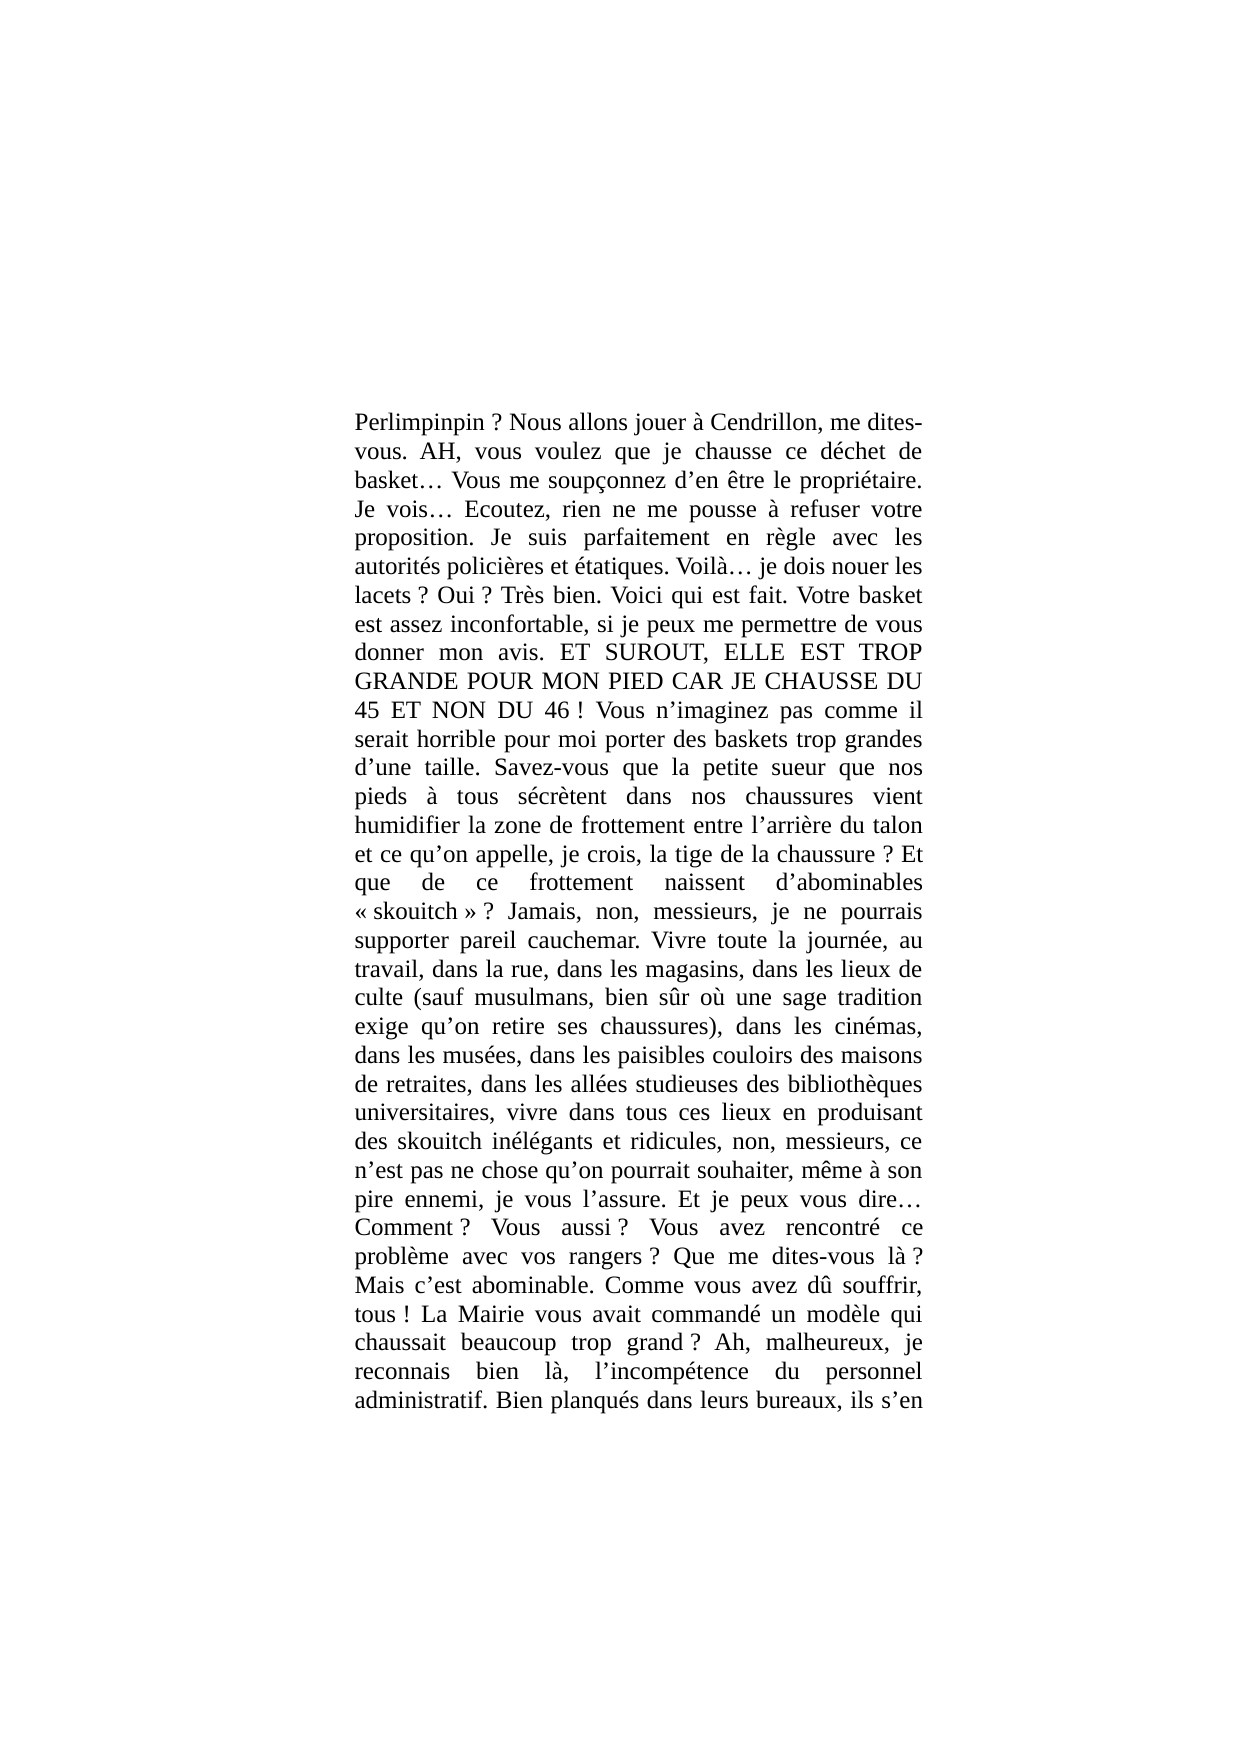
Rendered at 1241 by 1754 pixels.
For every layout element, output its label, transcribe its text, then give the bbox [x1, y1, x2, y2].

text Perlimpinpin ? Nous allons jouer à Cendrillon, me dites-vous. AH, vous voulez que je chausse ce déchet de basket… Vous me soupçonnez d’en être le propriétaire. Je vois… Ecoutez, rien ne me pousse à refuser votre proposition. Je suis parfaitement en règle avec les autorités policières et étatiques. Voilà… je dois nouer les lacets ? Oui ? Très bien. Voici qui est fait. Votre basket est assez inconfortable, si je peux me permettre de vous donner mon avis. ET SUROUT, ELLE EST TROP GRANDE POUR MON PIED CAR JE CHAUSSE DU 45 ET NON DU 46 ! Vous n’imaginez pas comme il serait horrible pour moi porter des baskets trop grandes d’une taille. Savez-vous que la petite sueur que nos pieds à tous sécrètent dans nos chaussures vient humidifier la zone de frottement entre l’arrière du talon et ce qu’on appelle, je crois, la tige de la chaussure ? Et que de ce frottement naissent d’abominables « skouitch » ? Jamais, non, messieurs, je ne pourrais supporter pareil cauchemar. Vivre toute la journée, au travail, dans la rue, dans les magasins, dans les lieux de culte (sauf musulmans, bien sûr où une sage tradition exige qu’on retire ses chaussures), dans les cinémas, dans les musées, dans les paisibles couloirs des maisons de retraites, dans les allées studieuses des bibliothèques universitaires, vivre dans tous ces lieux en produisant des skouitch inélégants et ridicules, non, messieurs, ce n’est pas ne chose qu’on pourrait souhaiter, même à son pire ennemi, je vous l’assure. Et je peux vous dire… Comment ? Vous aussi ? Vous avez rencontré ce problème avec vos rangers ? Que me dites-vous là ? Mais c’est abominable. Comme vous avez dû souffrir, tous ! La Mairie vous avait commandé un modèle qui chaussait beaucoup trop grand ? Ah, malheureux, je reconnais bien là, l’incompétence du personnel administratif. Bien planqués dans leurs bureaux, ils s’en [354, 407, 923, 1414]
